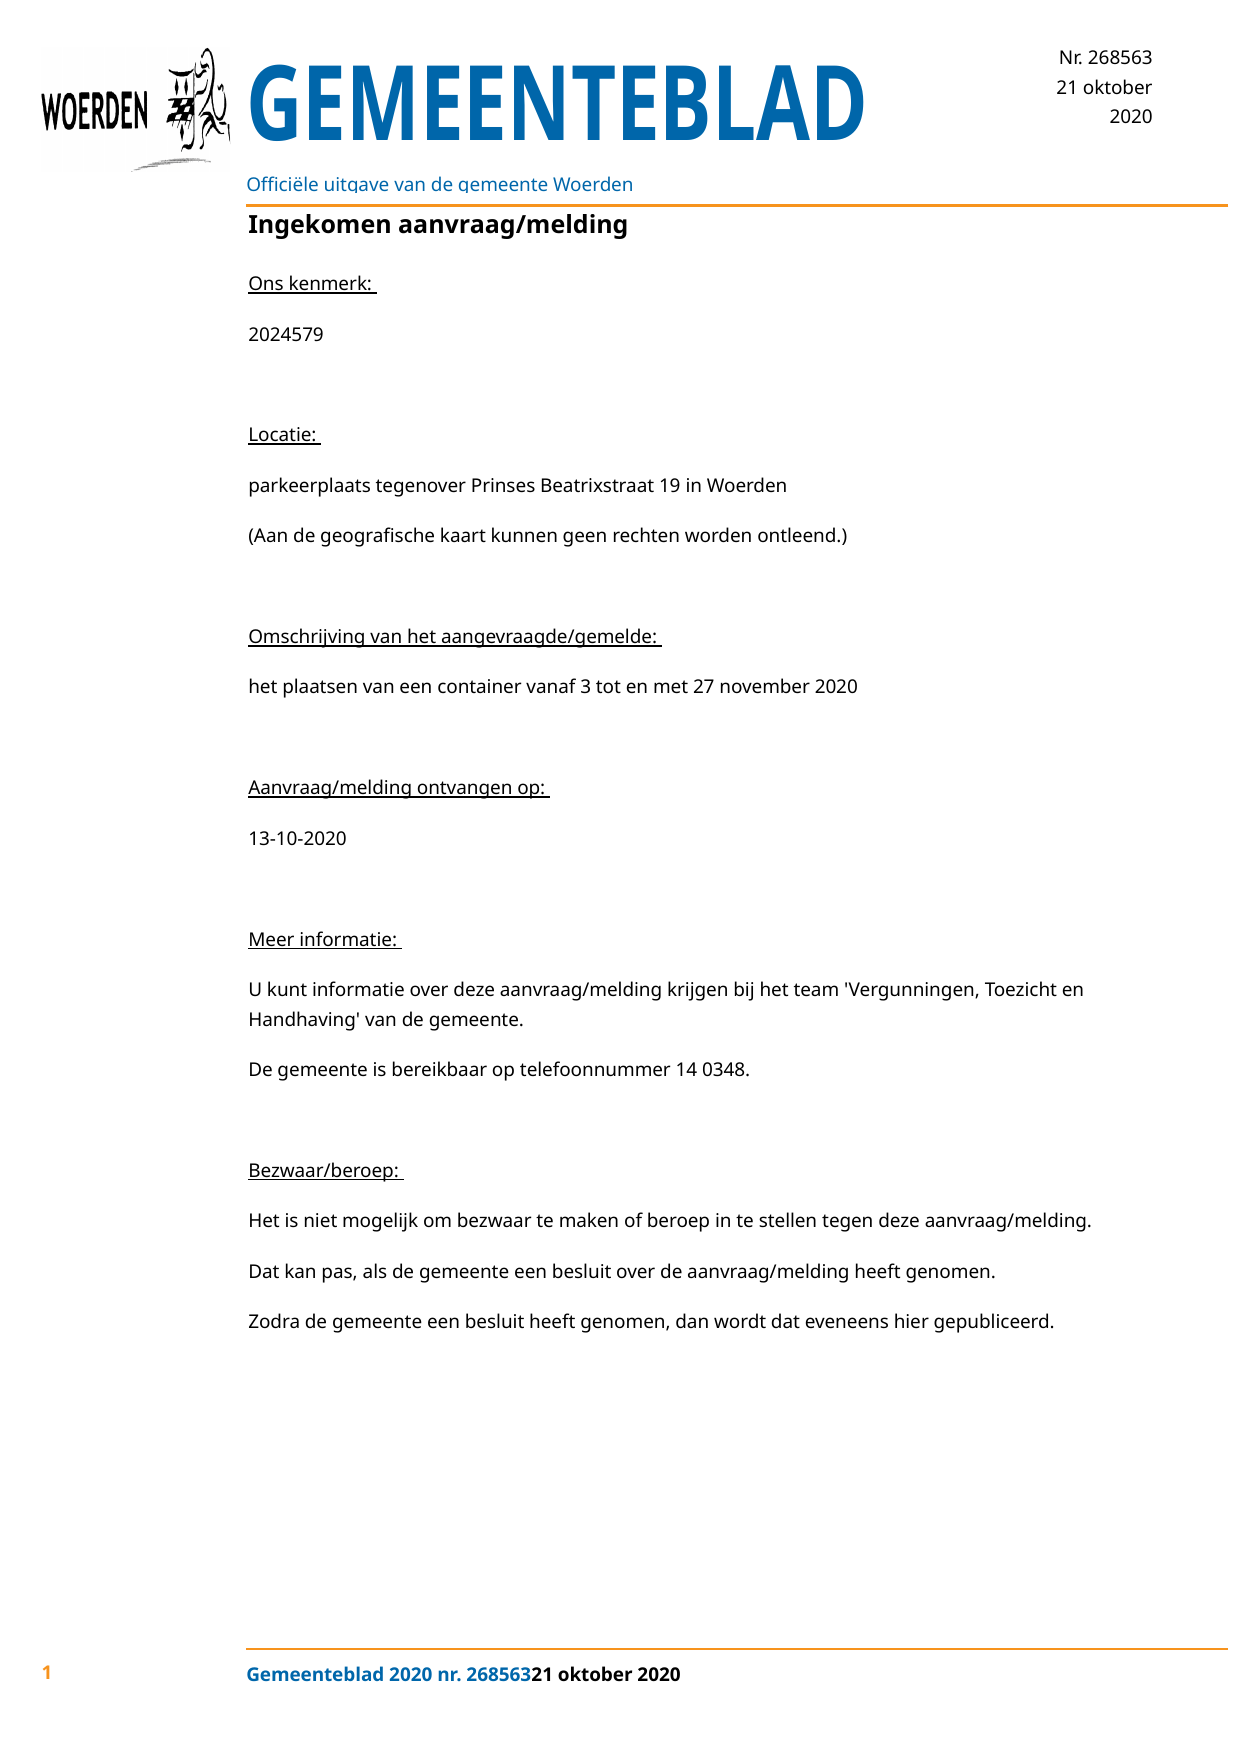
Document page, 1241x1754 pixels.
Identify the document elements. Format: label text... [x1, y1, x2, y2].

text 2024579 [248, 321, 1152, 346]
picture [41, 47, 231, 172]
text Het is niet mogelijk om bezwaar te maken of beroep in te stellen tegen deze aanvraag/melding. [248, 1207, 1152, 1233]
text Ingekomen aanvraag/melding [248, 207, 1152, 241]
text Bezwaar/beroep: [248, 1157, 1152, 1183]
text U kunt informatie over deze aanvraag/melding krijgen bij het team 'Vergunningen, Toezicht en Handhaving' van de gemeente. [248, 976, 1152, 1031]
text De gemeente is bereikbaar op telefoonnummer 14 0348. [248, 1056, 1152, 1082]
text Meer informatie: [248, 926, 1152, 951]
text Ons kenmerk: [248, 270, 1152, 296]
text Aanvraag/melding ontvangen op: [248, 774, 1152, 800]
text Dat kan pas, als de gemeente een besluit over de aanvraag/melding heeft genomen. [248, 1258, 1152, 1283]
text Omschrijving van het aangevraagde/gemelde: [248, 623, 1152, 649]
text parkeerplaats tegenover Prinses Beatrixstraat 19 in Woerden [248, 472, 1152, 498]
text 13-10-2020 [248, 825, 1152, 851]
text het plaatsen van een container vanaf 3 tot en met 27 november 2020 [248, 674, 1152, 699]
text (Aan de geografische kaart kunnen geen rechten worden ontleend.) [248, 522, 1152, 548]
text Zodra de gemeente een besluit heeft genomen, dan wordt dat eveneens hier gepubliceerd. [248, 1308, 1152, 1334]
text Locatie: [248, 422, 1152, 447]
